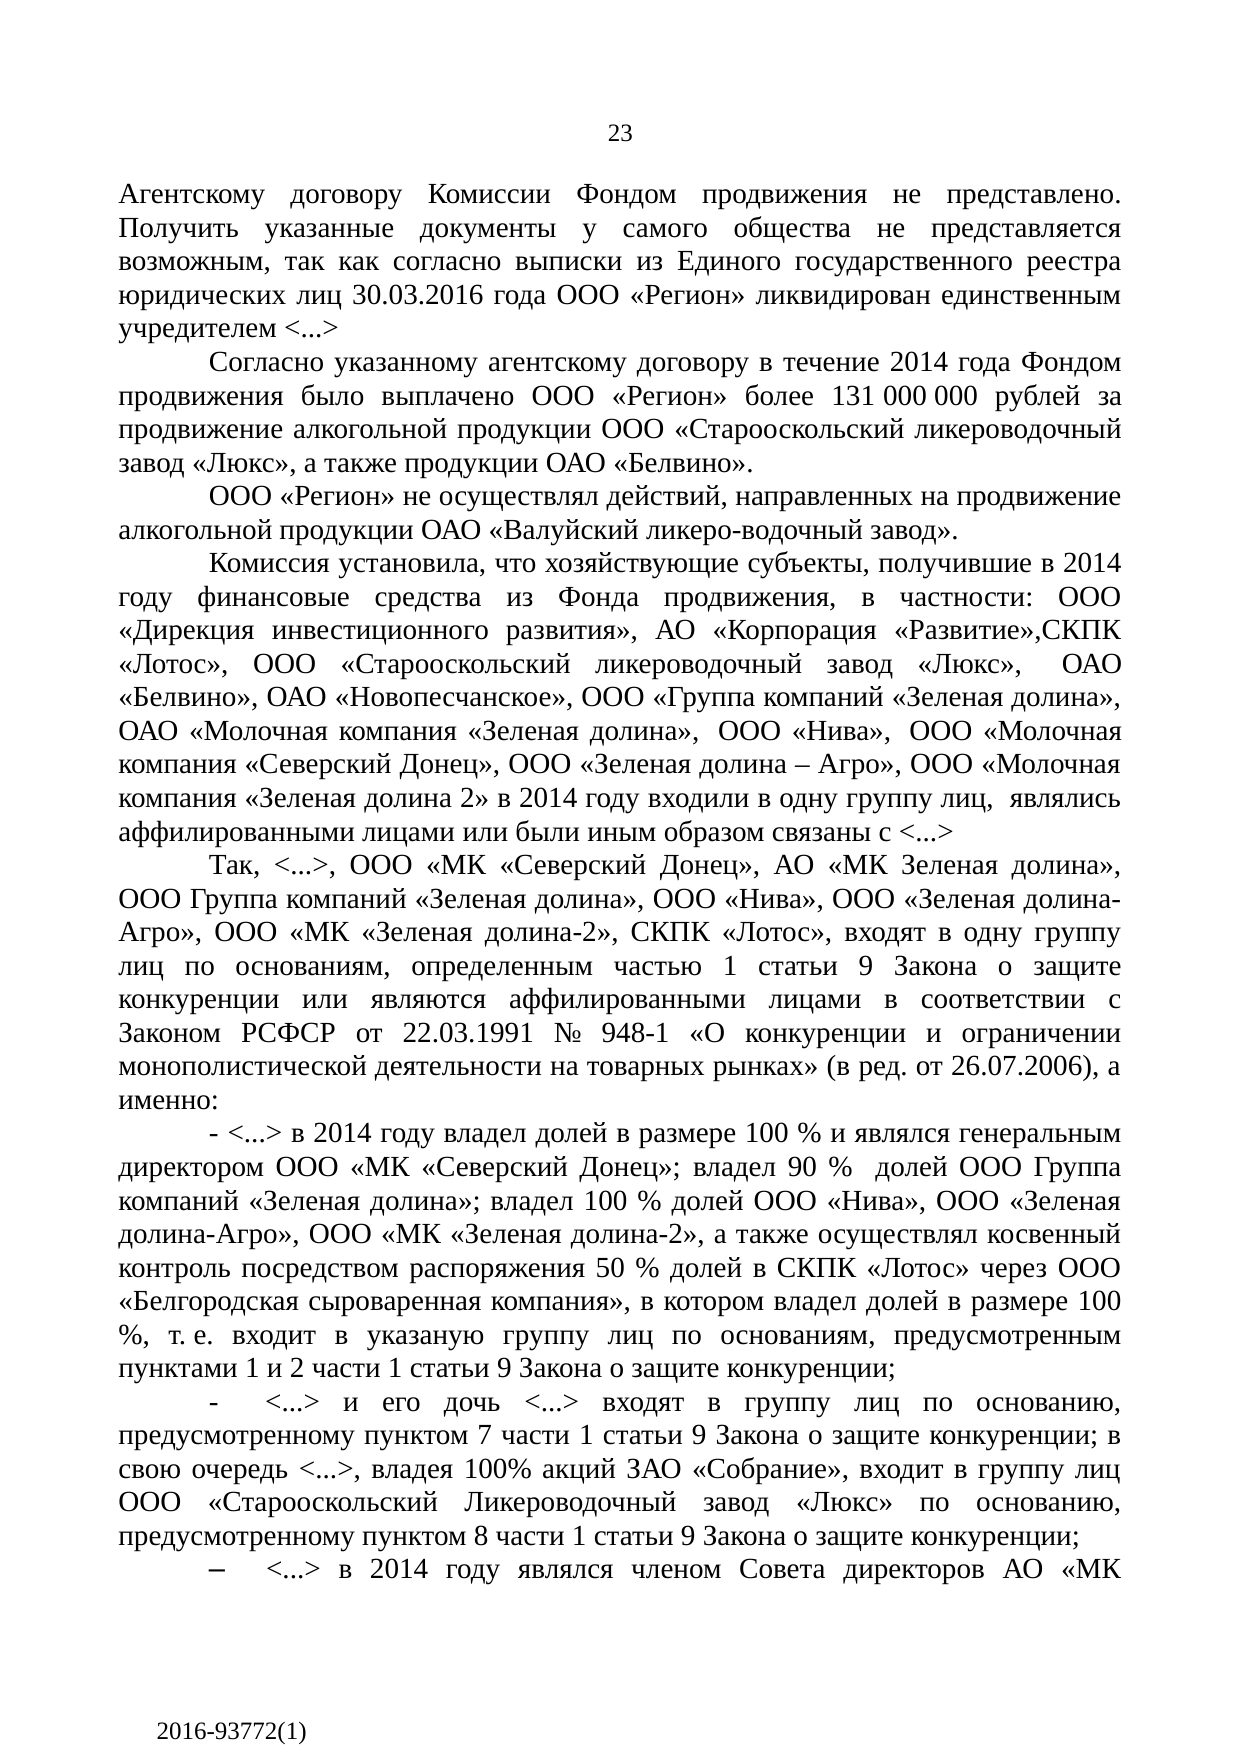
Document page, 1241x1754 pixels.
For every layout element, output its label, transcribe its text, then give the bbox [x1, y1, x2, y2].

text ООО «Регион» не осуществлял действий, направленных на продвижение алкогольной продукции ОАО «Валуйский ликеро-водочный завод». [118, 478, 1122, 545]
text - <...> и его дочь <...> входят в группу лиц по основанию, предусмотренному пунктом 7 части 1 статьи 9 Закона о защите конкуренции; в свою очередь <...>, владея 100% акций ЗАО «Собрание», входит в группу лиц ООО «Старооскольский Ликероводочный завод «Люкс» по основанию, предусмотренному пунктом 8 части 1 статьи 9 Закона о защите конкуренции; [118, 1384, 1122, 1552]
text Так, <...>, ООО «МК «Северский Донец», АО «МК Зеленая долина», ООО Группа компаний «Зеленая долина», ООО «Нива», ООО «Зеленая долина-Агро», ООО «МК «Зеленая долина-2», СКПК «Лотос», входят в одну группу лиц по основаниям, определенным частью 1 статьи 9 Закона о защите конкуренции или являются аффилированными лицами в соответствии с Законом РСФСР от 22.03.1991 № 948-1 «О конкуренции и ограничении монополистической деятельности на товарных рынках» (в ред. от 26.07.2006), а именно: [118, 847, 1122, 1116]
text - <...> в 2014 году владел долей в размере 100 % и являлся генеральным директором ООО «МК «Северский Донец»; владел 90 % долей ООО Группа компаний «Зеленая долина»; владел 100 % долей ООО «Нива», ООО «Зеленая долина-Агро», ООО «МК «Зеленая долина-2», а также осуществлял косвенный контроль посредством распоряжения 50 % долей в СКПК «Лотос» через ООО «Белгородская сыроваренная компания», в котором владел долей в размере 100 %, т. е. входит в указаную группу лиц по основаниям, предусмотренным пунктами 1 и 2 части 1 статьи 9 Закона о защите конкуренции; [118, 1116, 1122, 1384]
text Агентскому договору Комиссии Фондом продвижения не представлено. Получить указанные документы у самого общества не представляется возможным, так как согласно выписки из Единого государственного реестра юридических лиц 30.03.2016 года ООО «Регион» ликвидирован единственным учредителем <...> [118, 176, 1122, 344]
text Комиссия установила, что хозяйствующие субъекты, получившие в 2014 году финансовые средства из Фонда продвижения, в частности: ООО «Дирекция инвестиционного развития», АО «Корпорация «Развитие»,СКПК «Лотос», ООО «Старооскольский ликероводочный завод «Люкс», ОАО «Белвино», ОАО «Новопесчанское», ООО «Группа компаний «Зеленая долина», ОАО «Молочная компания «Зеленая долина», ООО «Нива», ООО «Молочная компания «Северский Донец», ООО «Зеленая долина – Агро», ООО «Молочная компания «Зеленая долина 2» в 2014 году входили в одну группу лиц, являлись аффилированными лицами или были иным образом связаны с <...> [118, 545, 1122, 847]
text Согласно указанному агентскому договору в течение 2014 года Фондом продвижения было выплачено ООО «Регион» более 131 000 000 рублей за продвижение алкогольной продукции ООО «Старооскольский ликероводочный завод «Люкс», а также продукции ОАО «Белвино». [118, 344, 1122, 478]
list <...> в 2014 году являлся членом Совета директоров АО «МК [118, 1552, 1122, 1585]
